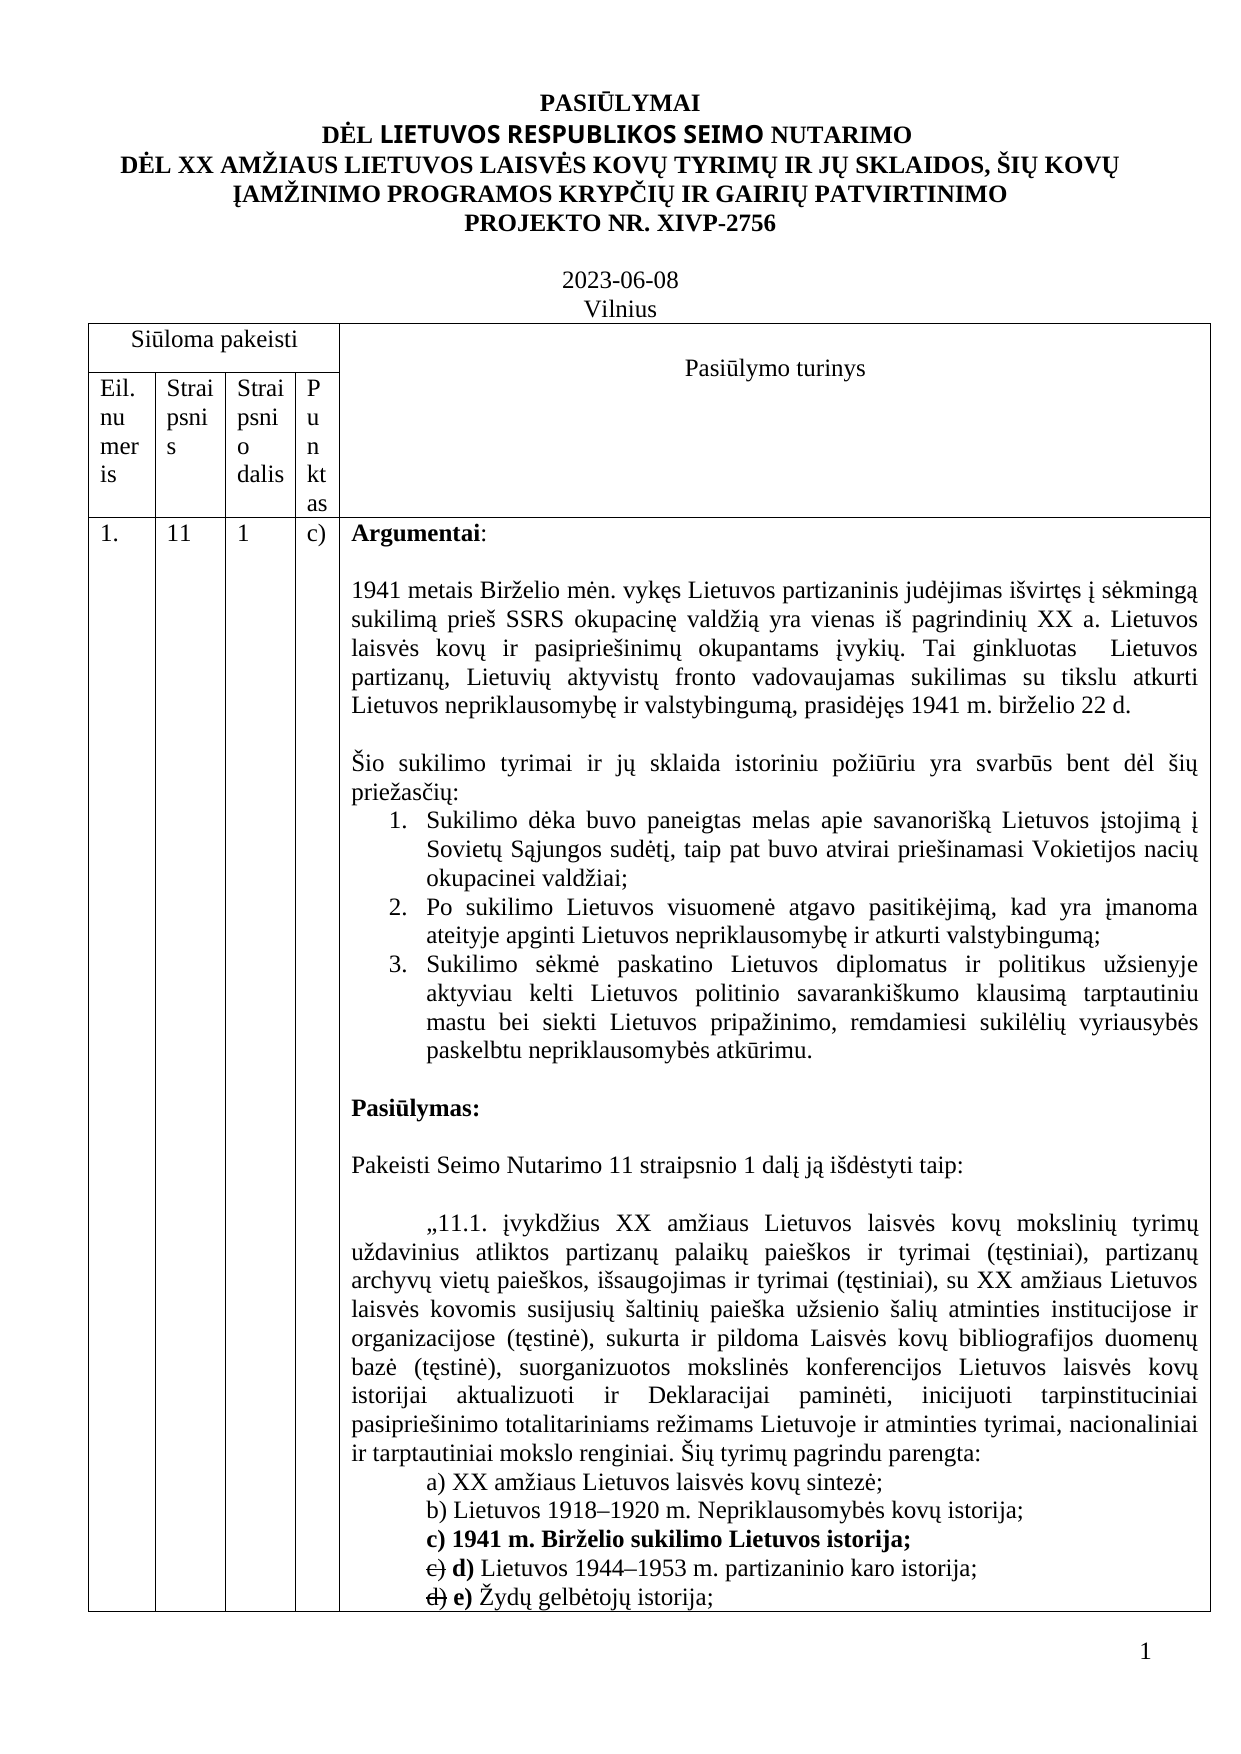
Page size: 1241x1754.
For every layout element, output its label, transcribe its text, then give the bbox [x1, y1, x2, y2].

table_cell c) [296, 518, 339, 1611]
table_cell Straipsnis [156, 373, 225, 517]
table_cell 11 [156, 518, 225, 1611]
text PASIŪLYMAI [89, 88, 1152, 117]
text DĖL LIETUVOS RESPUBLIKOS SEIMO NUTARIMO [89, 117, 1152, 151]
table_cell Eil. numeris [89, 373, 155, 517]
text 2023-06-08 [89, 266, 1152, 294]
table_header Siūloma pakeisti [89, 324, 339, 372]
table_cell 1 [226, 518, 295, 1611]
text DĖL XX AMŽIAUS LIETUVOS LAISVĖS KOVŲ TYRIMŲ IR JŲ SKLAIDOS, ŠIŲ KOVŲ ĮAMŽINIMO PROGRAMOS KRYPČIŲ IR GAIRIŲ PATVIRTINIMO [89, 151, 1152, 208]
table_cell Punktas [296, 373, 339, 517]
table_cell Straipsnio dalis [226, 373, 295, 517]
text PROJEKTO NR. XIVP-2756 [89, 208, 1152, 237]
text Vilnius [89, 294, 1152, 323]
table_header Pasiūlymo turinys [340, 324, 1210, 517]
table_cell 1. [89, 518, 155, 1611]
table_cell Argumentai: 1941 metais Birželio mėn. vykęs Lietuvos partizaninis judėjimas išvirtęs į sėkmingą sukilimą prieš SSRS okupacinę valdžią yra vienas iš pagrindinių XX a. Lietuvos laisvės kovų ir pasipriešinimų okupantams įvykių. Tai ginkluotas Lietuvos partizanų, Lietuvių aktyvistų fronto vadovaujamas sukilimas su tikslu atkurti Lietuvos nepriklausomybę ir valstybingumą, prasidėjęs 1941 m. birželio 22 d. Šio sukilimo tyrimai ir jų sklaida istoriniu požiūriu yra svarbūs bent dėl šių priežasčių: Sukilimo dėka buvo paneigtas melas apie savanorišką Lietuvos įstojimą į Sovietų Sąjungos sudėtį, taip pat buvo atvirai priešinamasi Vokietijos nacių okupacinei valdžiai; Po sukilimo Lietuvos visuomenė atgavo pasitikėjimą, kad yra įmanoma ateityje apginti Lietuvos nepriklausomybę ir atkurti valstybingumą; Sukilimo sėkmė paskatino Lietuvos diplomatus ir politikus užsienyje aktyviau kelti Lietuvos politinio savarankiškumo klausimą tarptautiniu mastu bei siekti Lietuvos pripažinimo, remdamiesi sukilėlių vyriausybės paskelbtu nepriklausomybės atkūrimu. Pasiūlymas: Pakeisti Seimo Nutarimo 11 straipsnio 1 dalį ją išdėstyti taip: „11.1. įvykdžius XX amžiaus Lietuvos laisvės kovų mokslinių tyrimų uždavinius atliktos partizanų palaikų paieškos ir tyrimai (tęstiniai), partizanų archyvų vietų paieškos, išsaugojimas ir tyrimai (tęstiniai), su XX amžiaus Lietuvos laisvės kovomis susijusių šaltinių paieška užsienio šalių atminties institucijose ir organizacijose (tęstinė), sukurta ir pildoma Laisvės kovų bibliografijos duomenų bazė (tęstinė), suorganizuotos mokslinės konferencijos Lietuvos laisvės kovų istorijai aktualizuoti ir Deklaracijai paminėti, inicijuoti tarpinstituciniai pasipriešinimo totalitariniams režimams Lietuvoje ir atminties tyrimai, nacionaliniai ir tarptautiniai mokslo renginiai. Šių tyrimų pagrindu parengta: a) XX amžiaus Lietuvos laisvės kovų sintezė; b) Lietuvos 1918–1920 m. Nepriklausomybės kovų istorija; c) 1941 m. Birželio sukilimo Lietuvos istorija; c) d) Lietuvos 1944–1953 m. partizaninio karo istorija; d) e) Žydų gelbėtojų istorija; [340, 518, 1210, 1611]
